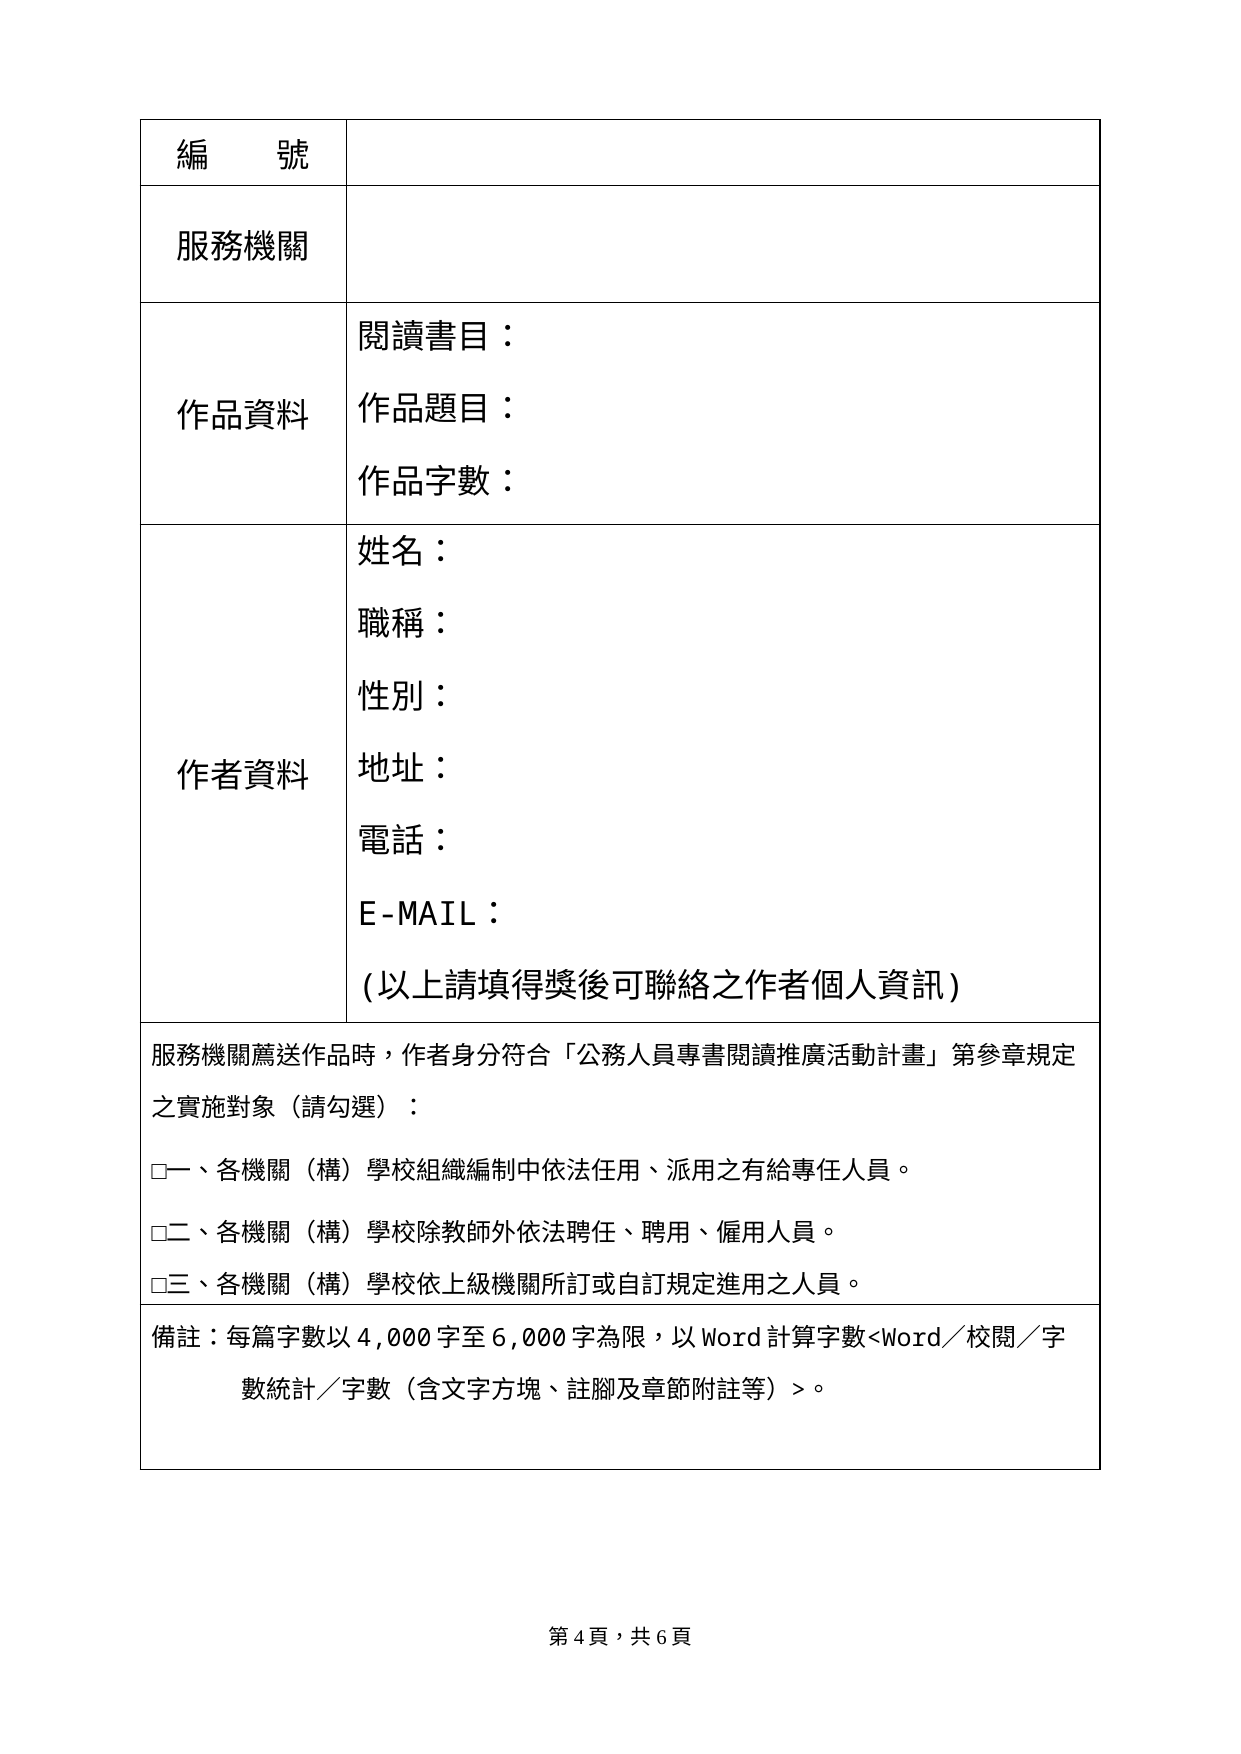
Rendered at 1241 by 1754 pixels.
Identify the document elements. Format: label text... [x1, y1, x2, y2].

table_cell [347, 120, 1099, 185]
table_cell 編 號 [141, 120, 346, 185]
table_cell [347, 186, 1099, 302]
table_cell 服務機關薦送作品時，作者身分符合「公務人員專書閱讀推廣活動計畫」第參章規定之實施對象（請勾選）： □一、各機關（構）學校組織編制中依法任用、派用之有給專任人員。 □二、各機關（構）學校除教師外依法聘任、聘用、僱用人員。 □三、各機關（構）學校依上級機關所訂或自訂規定進用之人員。 [141, 1023, 1099, 1304]
table_cell 作者資料 [141, 525, 346, 1022]
table_cell 服務機關 [141, 186, 346, 302]
table_cell 閱讀書目： 作品題目： 作品字數： [347, 303, 1099, 524]
table_cell 作品資料 [141, 303, 346, 524]
table_cell 備註：每篇字數以4,000字至6,000字為限，以Word計算字數<Word／校閱／字數統計／字數（含文字方塊、註腳及章節附註等）>。 [141, 1305, 1099, 1469]
table_cell 姓名： 職稱： 性別： 地址： 電話： E-MAIL： (以上請填得獎後可聯絡之作者個人資訊) [347, 525, 1099, 1022]
